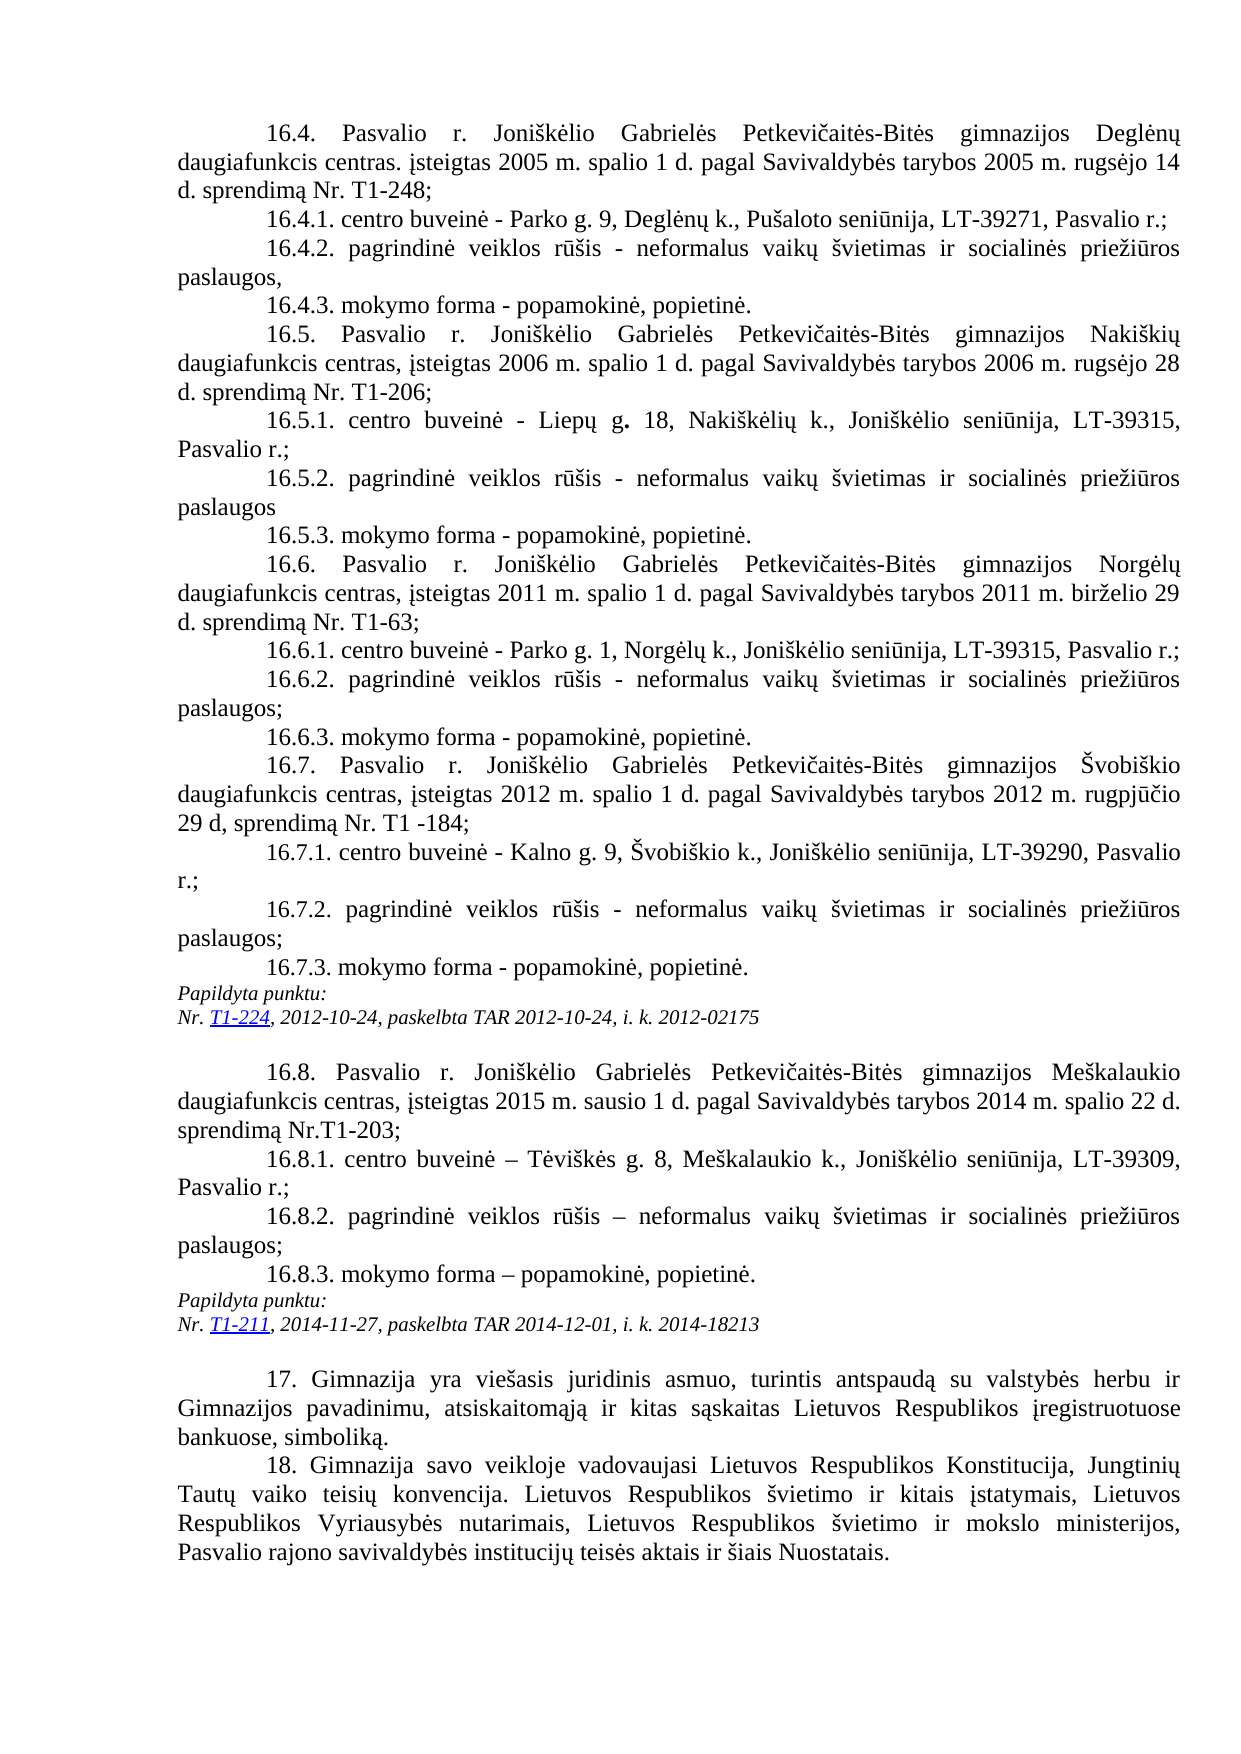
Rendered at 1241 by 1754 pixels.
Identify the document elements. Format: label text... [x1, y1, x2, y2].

text 16.8.1. centro buveinė – Tėviškės g. 8, Meškalaukio k., Joniškėlio seniūnija, LT-39309, Pasvalio r.; [177, 1144, 1181, 1201]
text 16.7.2. pagrindinė veiklos rūšis - neformalus vaikų švietimas ir socialinės priežiūros paslaugos; [177, 894, 1181, 952]
text 16.4. Pasvalio r. Joniškėlio Gabrielės Petkevičaitės-Bitės gimnazijos Deglėnų daugiafunkcis centras. įsteigtas 2005 m. spalio 1 d. pagal Savivaldybės tarybos 2005 m. rugsėjo 14 d. sprendimą Nr. T1-248; [177, 118, 1181, 204]
text Papildyta punktu: [177, 1287, 1181, 1312]
text 16.6.1. centro buveinė - Parko g. 1, Norgėlų k., Joniškėlio seniūnija, LT-39315, Pasvalio r.; [177, 636, 1181, 664]
text 16.8.2. pagrindinė veiklos rūšis – neformalus vaikų švietimas ir socialinės priežiūros paslaugos; [177, 1201, 1181, 1259]
text 16.8. Pasvalio r. Joniškėlio Gabrielės Petkevičaitės-Bitės gimnazijos Meškalaukio daugiafunkcis centras, įsteigtas 2015 m. sausio 1 d. pagal Savivaldybės tarybos 2014 m. spalio 22 d. sprendimą Nr.T1-203; [177, 1057, 1181, 1144]
text 16.6.2. pagrindinė veiklos rūšis - neformalus vaikų švietimas ir socialinės priežiūros paslaugos; [177, 664, 1181, 722]
text Papildyta punktu: [177, 981, 1181, 1005]
text 16.4.2. pagrindinė veiklos rūšis - neformalus vaikų švietimas ir socialinės priežiūros paslaugos, [177, 233, 1181, 291]
text 16.8.3. mokymo forma – popamokinė, popietinė. [177, 1259, 1181, 1287]
text 17. Gimnazija yra viešasis juridinis asmuo, turintis antspaudą su valstybės herbu ir Gimnazijos pavadinimu, atsiskaitomąją ir kitas sąskaitas Lietuvos Respublikos įregistruotuose bankuose, simboliką. [177, 1364, 1181, 1451]
text 18. Gimnazija savo veikloje vadovaujasi Lietuvos Respublikos Konstitucija, Jungtinių Tautų vaiko teisių konvencija. Lietuvos Respublikos švietimo ir kitais įstatymais, Lietuvos Respublikos Vyriausybės nutarimais, Lietuvos Respublikos švietimo ir mokslo ministerijos, Pasvalio rajono savivaldybės institucijų teisės aktais ir šiais Nuostatais. [177, 1451, 1181, 1566]
text 16.7.3. mokymo forma - popamokinė, popietinė. [177, 952, 1181, 981]
text Nr. T1-211, 2014-11-27, paskelbta TAR 2014-12-01, i. k. 2014-18213 [177, 1312, 1181, 1336]
text 16.5.3. mokymo forma - popamokinė, popietinė. [177, 521, 1181, 549]
text Nr. T1-224, 2012-10-24, paskelbta TAR 2012-10-24, i. k. 2012-02175 [177, 1005, 1181, 1029]
text 16.5.2. pagrindinė veiklos rūšis - neformalus vaikų švietimas ir socialinės priežiūros paslaugos [177, 463, 1181, 521]
text 16.4.3. mokymo forma - popamokinė, popietinė. [177, 291, 1181, 319]
text 16.6.3. mokymo forma - popamokinė, popietinė. [177, 722, 1181, 751]
text 16.5.1. centro buveinė - Liepų g. 18, Nakiškėlių k., Joniškėlio seniūnija, LT-39315, Pasvalio r.; [177, 406, 1181, 463]
text 16.5. Pasvalio r. Joniškėlio Gabrielės Petkevičaitės-Bitės gimnazijos Nakiškių daugiafunkcis centras, įsteigtas 2006 m. spalio 1 d. pagal Savivaldybės tarybos 2006 m. rugsėjo 28 d. sprendimą Nr. T1-206; [177, 319, 1181, 406]
text 16.7. Pasvalio r. Joniškėlio Gabrielės Petkevičaitės-Bitės gimnazijos Švobiškio daugiafunkcis centras, įsteigtas 2012 m. spalio 1 d. pagal Savivaldybės tarybos 2012 m. rugpjūčio 29 d, sprendimą Nr. T1 -184; [177, 751, 1181, 837]
text 16.7.1. centro buveinė - Kalno g. 9, Švobiškio k., Joniškėlio seniūnija, LT-39290, Pasvalio r.; [177, 837, 1181, 894]
text 16.4.1. centro buveinė - Parko g. 9, Deglėnų k., Pušaloto seniūnija, LT-39271, Pasvalio r.; [177, 204, 1181, 233]
text 16.6. Pasvalio r. Joniškėlio Gabrielės Petkevičaitės-Bitės gimnazijos Norgėlų daugiafunkcis centras, įsteigtas 2011 m. spalio 1 d. pagal Savivaldybės tarybos 2011 m. birželio 29 d. sprendimą Nr. T1-63; [177, 549, 1181, 636]
